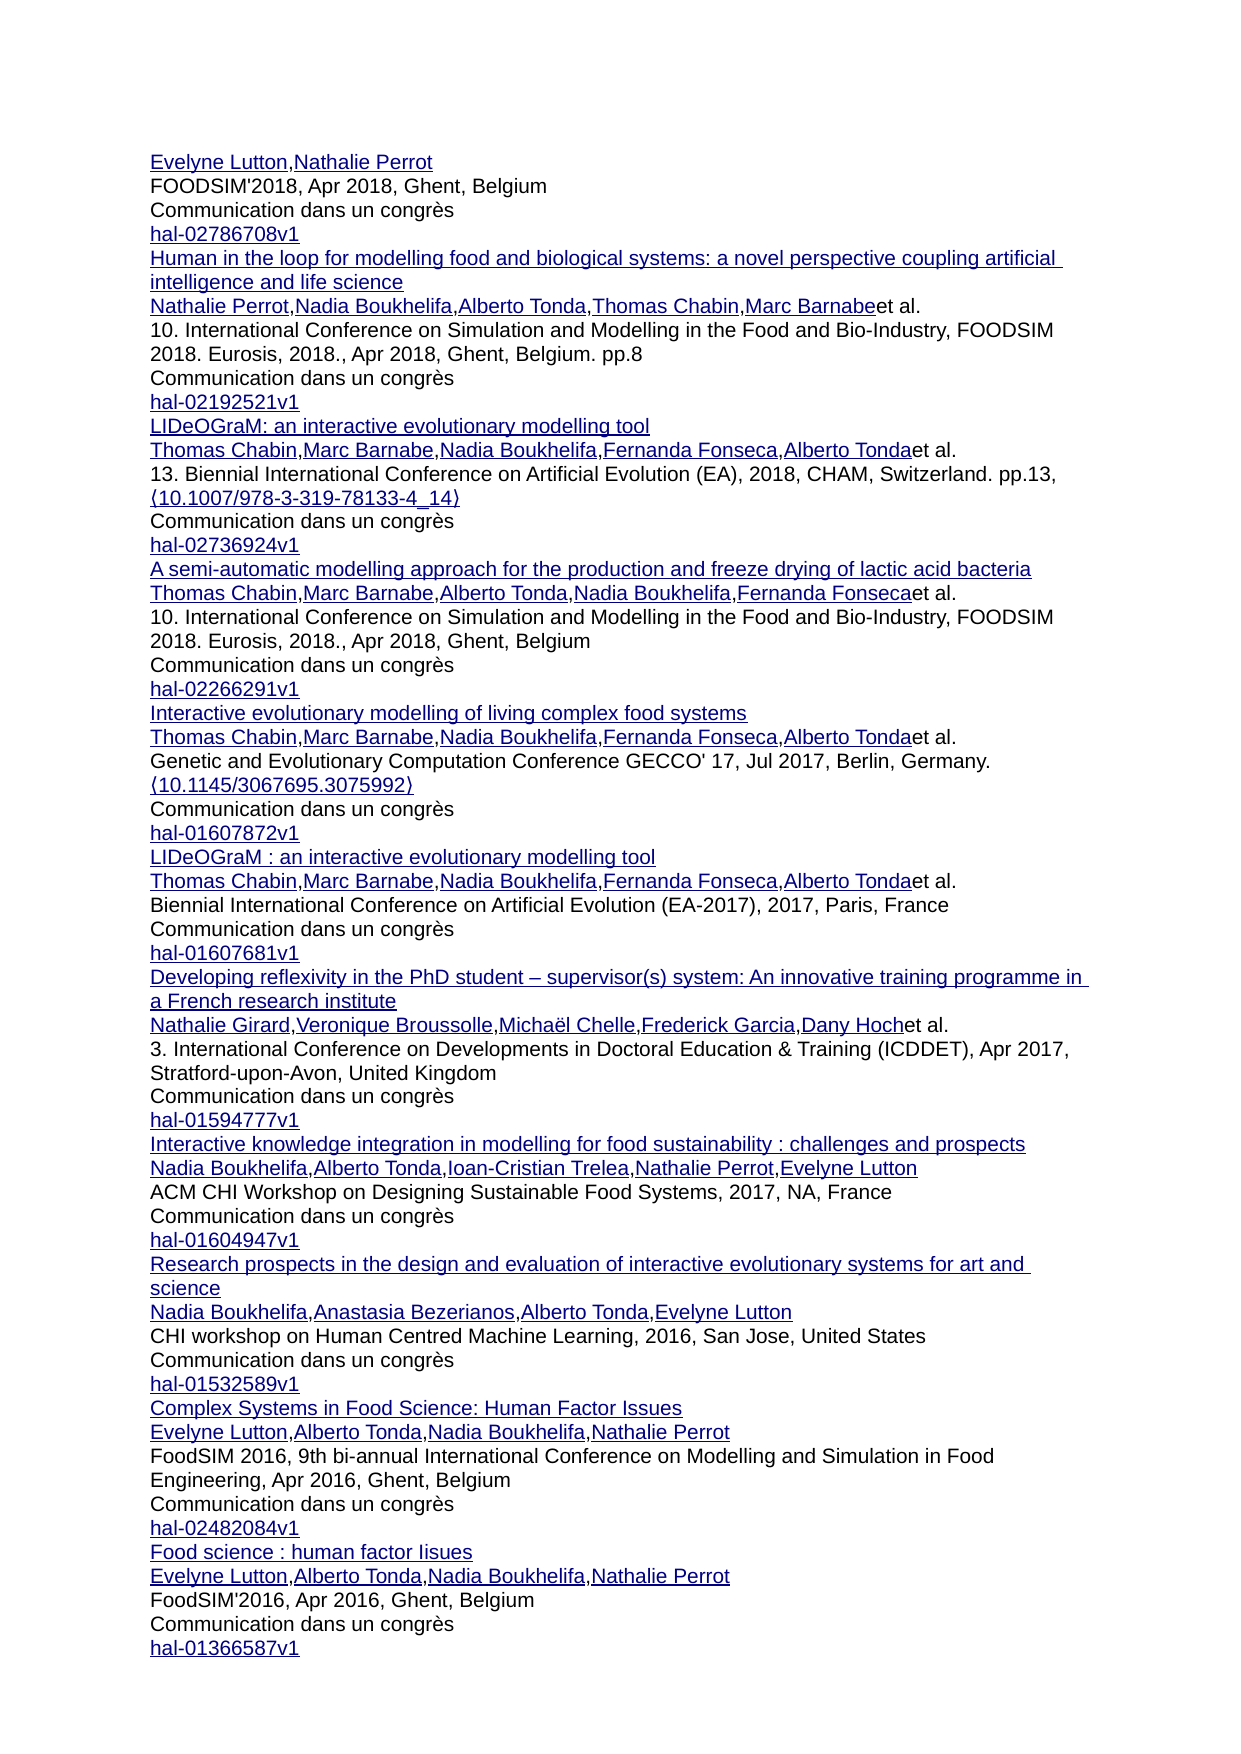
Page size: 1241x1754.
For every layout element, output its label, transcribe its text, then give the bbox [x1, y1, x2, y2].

table_cell LIDeOGraM: an interactive evolutionary modelling tool Thomas Chabin,Marc Barnabe,Nadia Boukhelifa,Fernanda Fonseca,Alberto Tondaet al. 13. Biennial International Conference on Artificial Evolution (EA), 2018, CHAM, Switzerland. pp.13, ⟨10.1007/978-3-319-78133-4_14⟩ Communication dans un congrès hal-02736924v1 [150, 414, 1090, 557]
table_cell Human in the loop for modelling food and biological systems: a novel perspective coupling artificial intelligence and life science Nathalie Perrot,Nadia Boukhelifa,Alberto Tonda,Thomas Chabin,Marc Barnabeet al. 10. International Conference on Simulation and Modelling in the Food and Bio-Industry, FOODSIM 2018. Eurosis, 2018., Apr 2018, Ghent, Belgium. pp.8 Communication dans un congrès hal-02192521v1 [150, 246, 1090, 413]
table_cell LIDeOGraM : an interactive evolutionary modelling tool Thomas Chabin,Marc Barnabe,Nadia Boukhelifa,Fernanda Fonseca,Alberto Tondaet al. Biennial International Conference on Artificial Evolution (EA-2017), 2017, Paris, France Communication dans un congrès hal-01607681v1 [150, 845, 1090, 964]
table_cell Evelyne Lutton,Nathalie Perrot FOODSIM'2018, Apr 2018, Ghent, Belgium Communication dans un congrès hal-02786708v1 [150, 150, 1090, 246]
table_cell A semi-automatic modelling approach for the production and freeze drying of lactic acid bacteria Thomas Chabin,Marc Barnabe,Alberto Tonda,Nadia Boukhelifa,Fernanda Fonsecaet al. 10. International Conference on Simulation and Modelling in the Food and Bio-Industry, FOODSIM 2018. Eurosis, 2018., Apr 2018, Ghent, Belgium Communication dans un congrès hal-02266291v1 [150, 557, 1090, 701]
table_cell Research prospects in the design and evaluation of interactive evolutionary systems for art and science Nadia Boukhelifa,Anastasia Bezerianos,Alberto Tonda,Evelyne Lutton CHI workshop on Human Centred Machine Learning, 2016, San Jose, United States Communication dans un congrès hal-01532589v1 [150, 1252, 1090, 1396]
table_cell Interactive evolutionary modelling of living complex food systems Thomas Chabin,Marc Barnabe,Nadia Boukhelifa,Fernanda Fonseca,Alberto Tondaet al. Genetic and Evolutionary Computation Conference GECCO' 17, Jul 2017, Berlin, Germany. ⟨10.1145/3067695.3075992⟩ Communication dans un congrès hal-01607872v1 [150, 701, 1090, 845]
table_cell Complex Systems in Food Science: Human Factor Issues Evelyne Lutton,Alberto Tonda,Nadia Boukhelifa,Nathalie Perrot FoodSIM 2016, 9th bi-annual International Conference on Modelling and Simulation in Food Engineering, Apr 2016, Ghent, Belgium Communication dans un congrès hal-02482084v1 [150, 1396, 1090, 1539]
table_cell Food science : human factor Iisues Evelyne Lutton,Alberto Tonda,Nadia Boukhelifa,Nathalie Perrot FoodSIM'2016, Apr 2016, Ghent, Belgium Communication dans un congrès hal-01366587v1 [150, 1540, 1090, 1659]
table_cell Interactive knowledge integration in modelling for food sustainability : challenges and prospects Nadia Boukhelifa,Alberto Tonda,Ioan-Cristian Trelea,Nathalie Perrot,Evelyne Lutton ACM CHI Workshop on Designing Sustainable Food Systems, 2017, NA, France Communication dans un congrès hal-01604947v1 [150, 1132, 1090, 1252]
table_cell Developing reflexivity in the PhD student – supervisor(s) system: An innovative training programme in a French research institute Nathalie Girard,Veronique Broussolle,Michaël Chelle,Frederick Garcia,Dany Hochet al. 3. International Conference on Developments in Doctoral Education & Training (ICDDET), Apr 2017, Stratford-upon-Avon, United Kingdom Communication dans un congrès hal-01594777v1 [150, 965, 1090, 1132]
